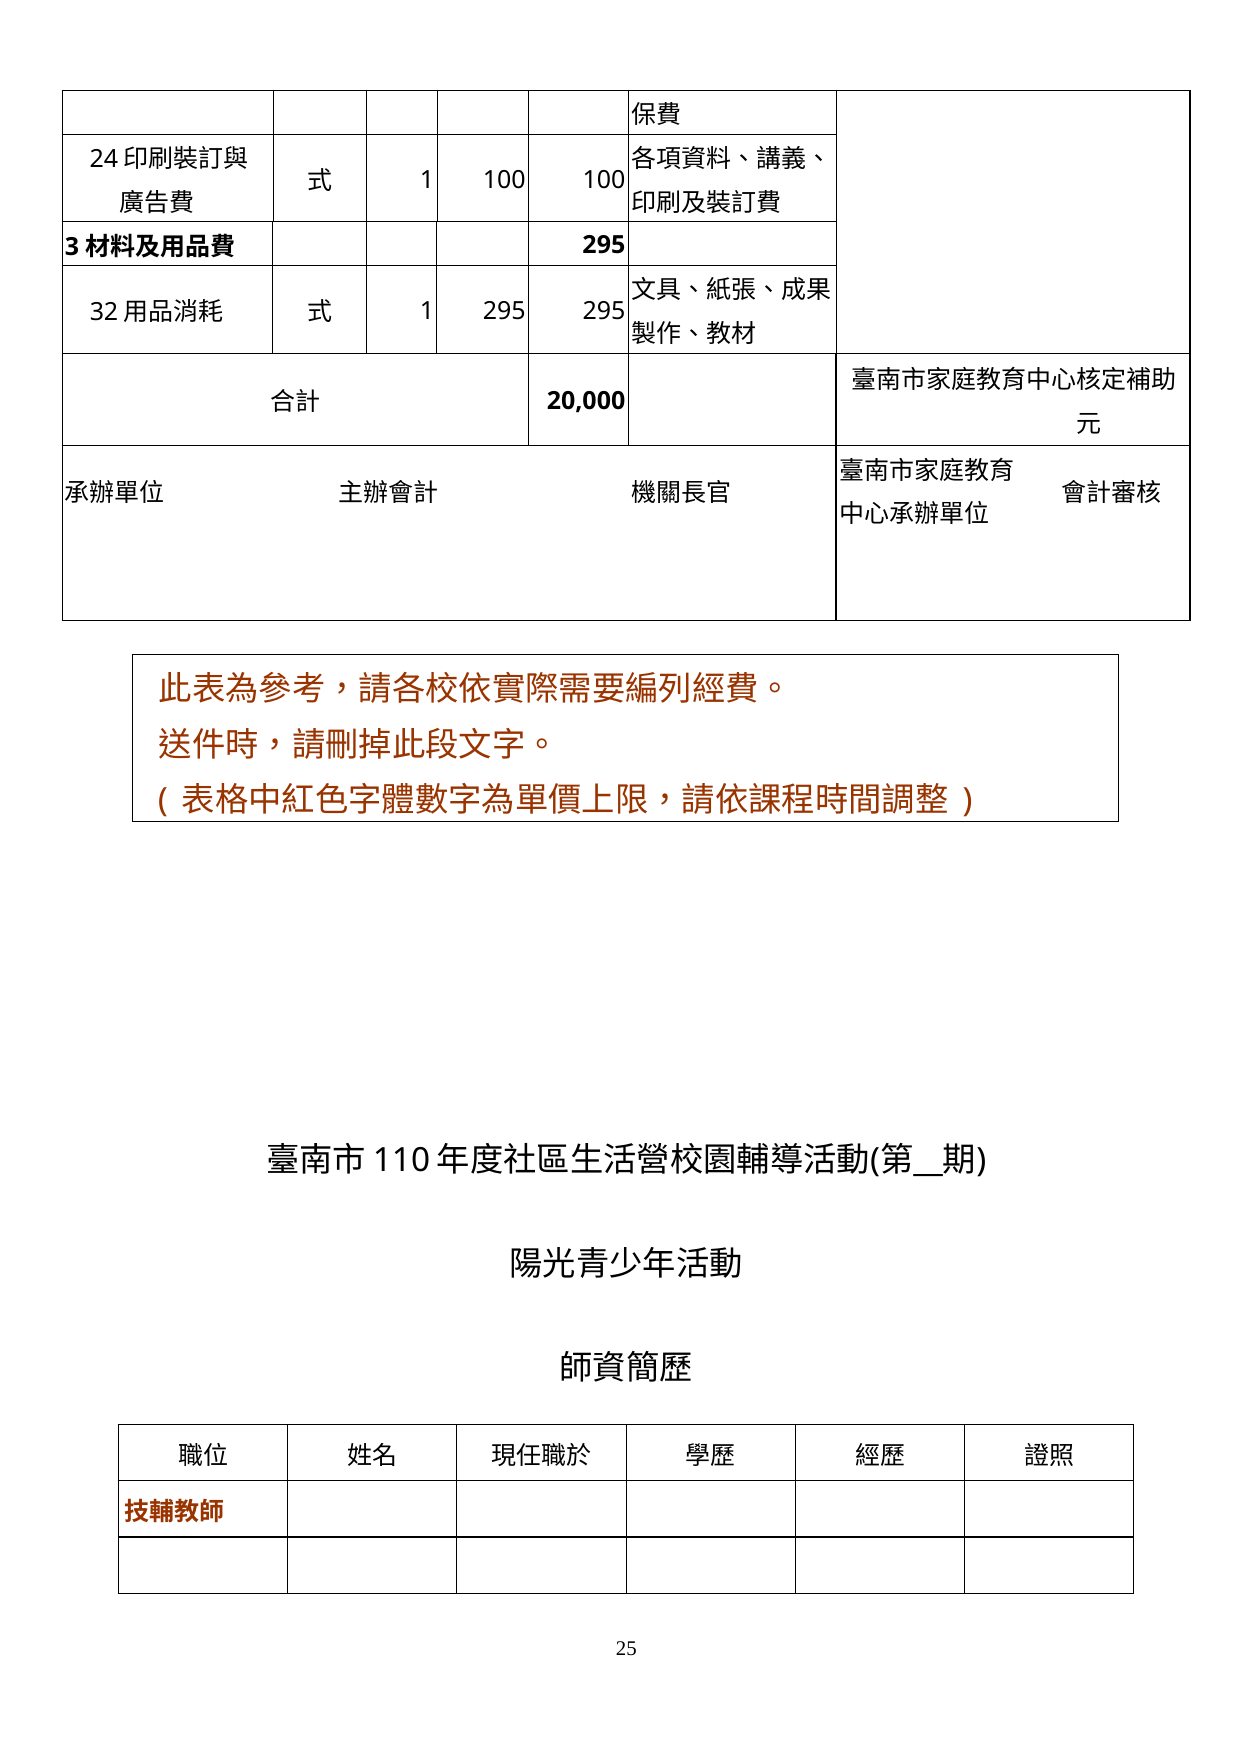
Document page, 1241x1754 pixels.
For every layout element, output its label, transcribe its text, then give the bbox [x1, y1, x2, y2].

table_cell [274, 91, 366, 134]
table_cell [528, 577, 628, 620]
table_cell 機關長官 [628, 446, 835, 533]
table_cell 技輔教師 [119, 1481, 287, 1536]
table_cell 3 材料及用品費 [63, 222, 272, 265]
table_cell 式 [274, 135, 366, 221]
table_cell [628, 577, 835, 620]
table_cell [278, 446, 286, 533]
table_cell 合計 [63, 354, 528, 445]
table_cell [629, 222, 836, 265]
table_cell [278, 533, 286, 577]
table_cell 295 [437, 266, 528, 353]
table_header 經歷 [796, 1425, 964, 1480]
table_cell [63, 91, 273, 134]
table_cell 295 [529, 222, 628, 265]
table_cell 1 [367, 135, 437, 221]
table_cell [627, 1538, 795, 1593]
table_header 學歷 [627, 1425, 795, 1480]
table_cell 20,000 [529, 354, 628, 445]
table_cell [837, 577, 1032, 620]
table_cell [965, 1481, 1133, 1536]
table_cell 100 [529, 135, 628, 221]
table_cell [63, 577, 278, 620]
table_cell [528, 446, 628, 533]
table_cell 100 [438, 135, 528, 221]
table_cell [965, 1538, 1133, 1593]
table_cell 承辦單位 [63, 446, 278, 533]
table_cell [286, 577, 335, 620]
table_cell [457, 1481, 626, 1536]
table_cell [367, 91, 437, 134]
table_cell 1 [367, 266, 436, 353]
table_cell [629, 354, 835, 445]
table_cell 臺南市家庭教育中心承辦單位 [837, 446, 1032, 533]
table_cell [288, 1481, 456, 1536]
table_cell [529, 91, 628, 134]
table_cell [444, 577, 528, 620]
table_cell [286, 533, 335, 577]
table_cell 臺南市家庭教育中心核定補助 元 [837, 354, 1189, 445]
table_cell [335, 577, 444, 620]
table_cell 會計審核 [1033, 446, 1189, 533]
table_cell [119, 1538, 287, 1593]
table_cell [444, 533, 528, 577]
table_cell [796, 1481, 964, 1536]
table_header 職位 [119, 1425, 287, 1480]
table_cell 32用品消耗 [63, 266, 272, 353]
table_cell 24印刷裝訂與廣告費 [63, 135, 273, 221]
table_cell [796, 1538, 964, 1593]
table_cell [278, 577, 286, 620]
table_cell [437, 222, 528, 265]
table_cell [627, 1481, 795, 1536]
table_cell 295 [529, 266, 628, 353]
table_cell [837, 533, 1032, 577]
table_cell [837, 91, 1189, 353]
table_cell [1033, 577, 1189, 620]
table_cell [288, 1538, 456, 1593]
table_cell 式 [273, 266, 366, 353]
table_cell 文具、紙張、成果製作、教材 [629, 266, 836, 353]
table_cell [528, 533, 628, 577]
text 陽光青少年活動 [118, 1216, 1134, 1304]
text 師資簡歷 [118, 1320, 1134, 1408]
table_header 姓名 [288, 1425, 456, 1480]
table_cell [628, 533, 835, 577]
table_cell [1033, 533, 1189, 577]
table_cell [63, 533, 278, 577]
table_cell [438, 91, 528, 134]
table_cell [335, 533, 444, 577]
table_header 現任職於 [457, 1425, 626, 1480]
table_cell 各項資料、講義、印刷及裝訂費 [629, 135, 836, 221]
table_cell [457, 1538, 626, 1593]
table_cell [286, 446, 335, 533]
table_cell [273, 222, 366, 265]
table_header 證照 [965, 1425, 1133, 1480]
text 臺南市110年度社區生活營校園輔導活動(第__期) [118, 1113, 1134, 1200]
table_cell 主辦會計 [335, 446, 528, 533]
table_cell [367, 222, 436, 265]
table_cell 保費 [629, 91, 836, 134]
